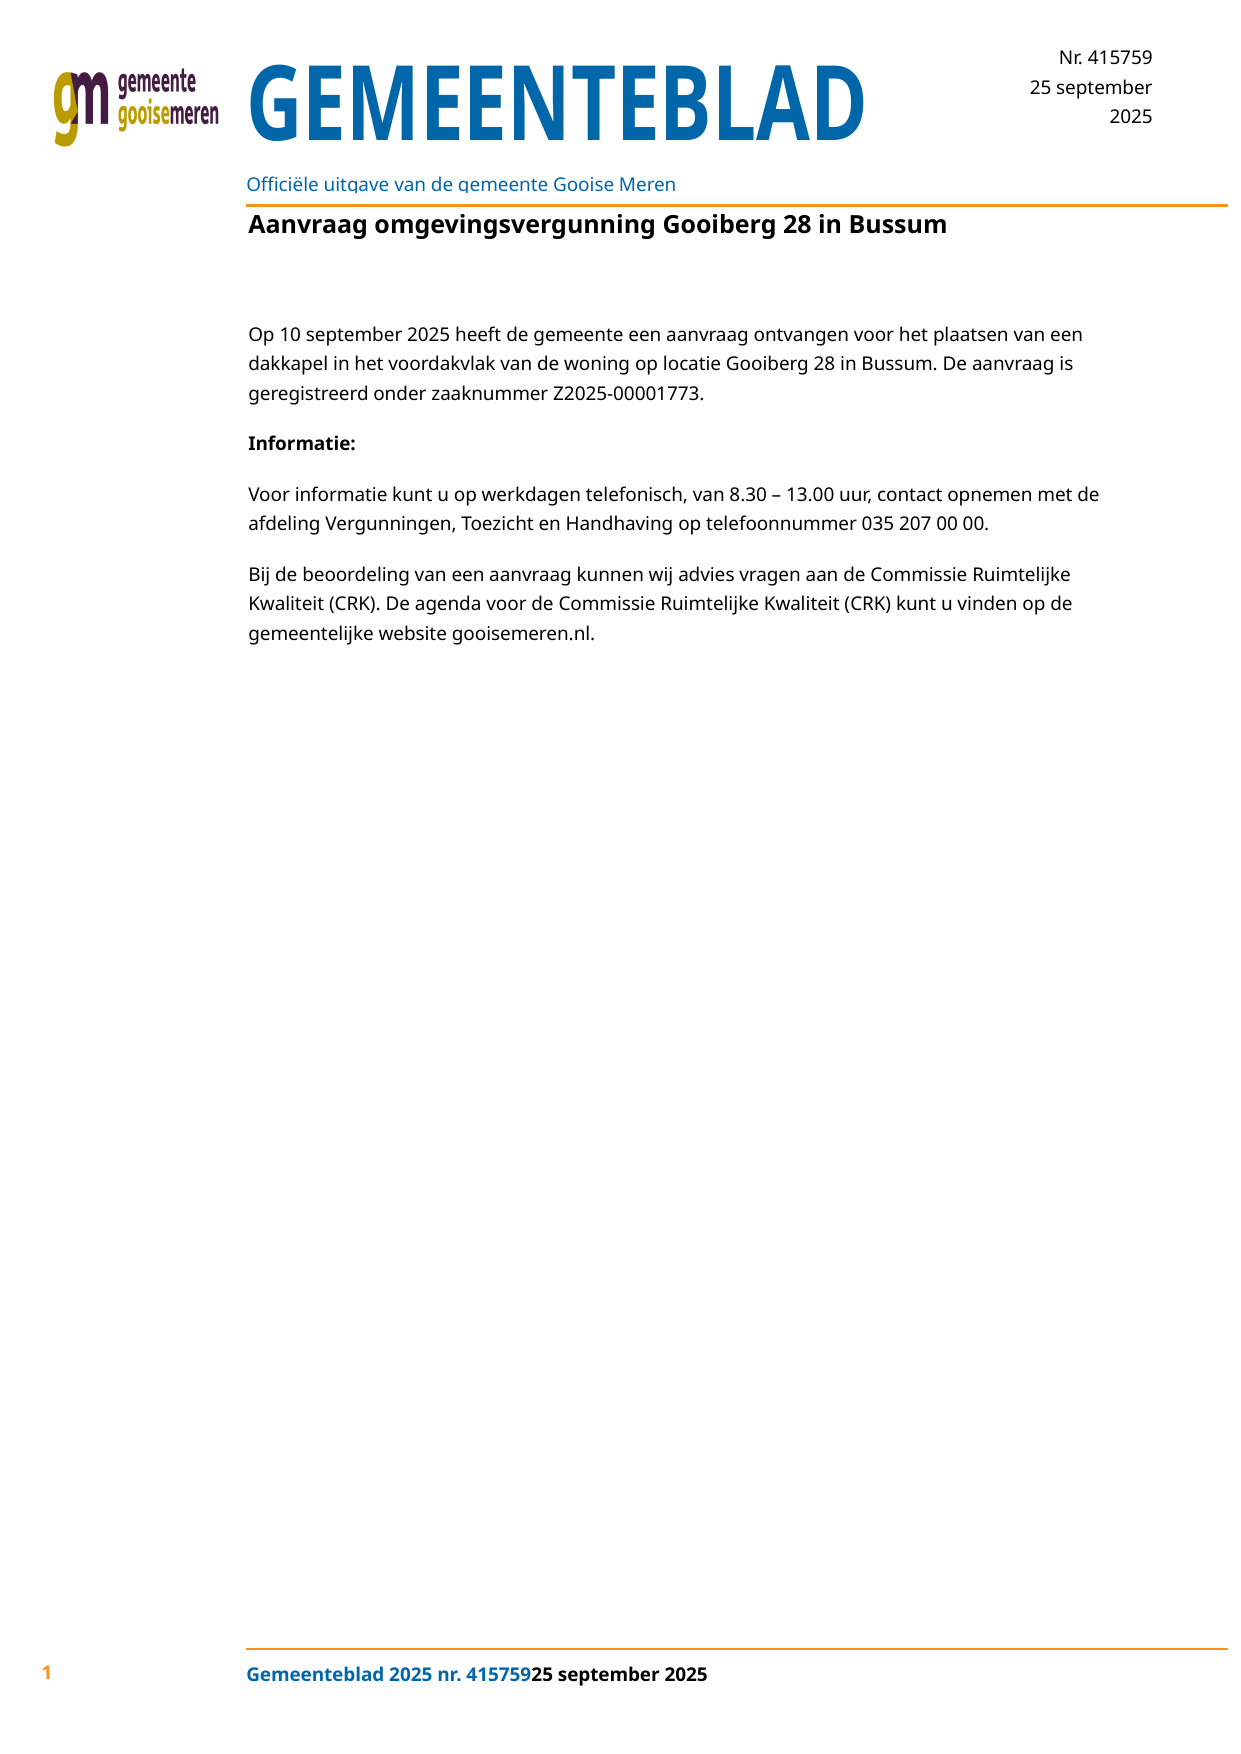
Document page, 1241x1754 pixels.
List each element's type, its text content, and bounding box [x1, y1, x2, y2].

text Op 10 september 2025 heeft de gemeente een aanvraag ontvangen voor het plaatsen van een dakkapel in het voordakvlak van de woning op locatie Gooiberg 28 in Bussum. De aanvraag is geregistreerd onder zaaknummer Z2025-00001773. [248, 321, 1152, 406]
picture [41, 47, 231, 172]
text Aanvraag omgevingsvergunning Gooiberg 28 in Bussum [248, 207, 1152, 241]
text Bij de beoordeling van een aanvraag kunnen wij advies vragen aan de Commissie Ruimtelijke Kwaliteit (CRK). De agenda voor de Commissie Ruimtelijke Kwaliteit (CRK) kunt u vinden op de gemeentelijke website gooisemeren.nl. [248, 561, 1152, 646]
text Informatie: [248, 430, 1152, 456]
text Voor informatie kunt u op werkdagen telefonisch, van 8.30 – 13.00 uur, contact opnemen met de afdeling Vergunningen, Toezicht en Handhaving op telefoonnummer 035 207 00 00. [248, 481, 1152, 536]
